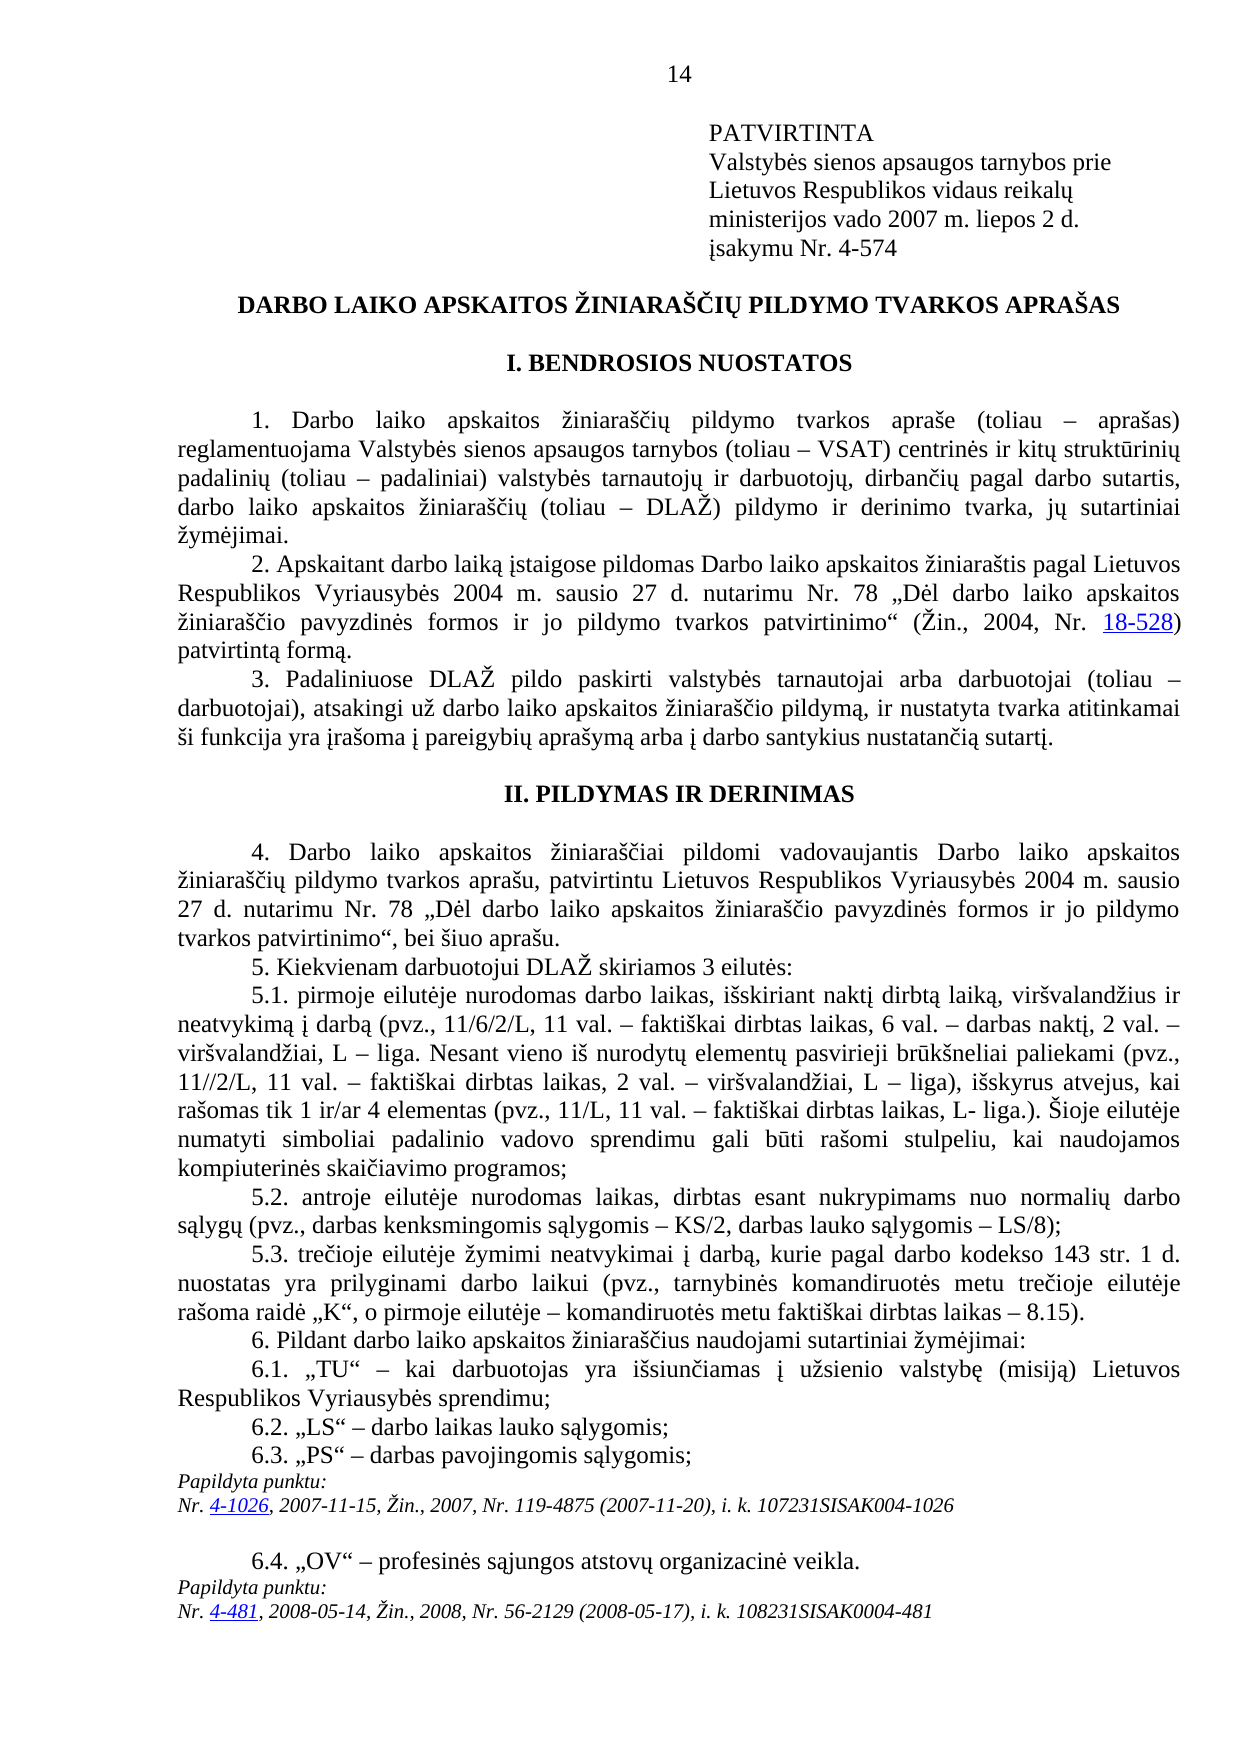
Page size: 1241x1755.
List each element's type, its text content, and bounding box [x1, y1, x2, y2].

text 1. Darbo laiko apskaitos žiniaraščių pildymo tvarkos apraše (toliau – aprašas) reglamentuojama Valstybės sienos apsaugos tarnybos (toliau – VSAT) centrinės ir kitų struktūrinių padalinių (toliau – padaliniai) valstybės tarnautojų ir darbuotojų, dirbančių pagal darbo sutartis, darbo laiko apskaitos žiniaraščių (toliau – DLAŽ) pildymo ir derinimo tvarka, jų sutartiniai žymėjimai. [177, 406, 1181, 549]
text Papildyta punktu: [177, 1469, 1181, 1493]
text I. BENDROSIOS NUOSTATOS [177, 348, 1181, 377]
text 6.1. „TU“ – kai darbuotojas yra išsiunčiamas į užsienio valstybę (misiją) Lietuvos Respublikos Vyriausybės sprendimu; [177, 1354, 1181, 1412]
text Valstybės sienos apsaugos tarnybos prie [177, 147, 1181, 176]
text 4. Darbo laiko apskaitos žiniaraščiai pildomi vadovaujantis Darbo laiko apskaitos žiniaraščių pildymo tvarkos aprašu, patvirtintu Lietuvos Respublikos Vyriausybės 2004 m. sausio 27 d. nutarimu Nr. 78 „Dėl darbo laiko apskaitos žiniaraščio pavyzdinės formos ir jo pildymo tvarkos patvirtinimo“, bei šiuo aprašu. [177, 837, 1181, 952]
text DARBO LAIKO APSKAITOS ŽINIARAŠČIŲ PILDYMO TVARKOS APRAŠAS [177, 291, 1181, 319]
text 6.3. „PS“ – darbas pavojingomis sąlygomis; [177, 1441, 1181, 1469]
text Papildyta punktu: [177, 1575, 1181, 1599]
text 6.2. „LS“ – darbo laikas lauko sąlygomis; [177, 1412, 1181, 1441]
text Nr. 4-1026, 2007-11-15, Žin., 2007, Nr. 119-4875 (2007-11-20), i. k. 107231SISAK004-1026 [177, 1493, 1181, 1517]
text 5. Kiekvienam darbuotojui DLAŽ skiriamos 3 eilutės: [177, 952, 1181, 981]
text 5.3. trečioje eilutėje žymimi neatvykimai į darbą, kurie pagal darbo kodekso 143 str. 1 d. nuostatas yra prilyginami darbo laikui (pvz., tarnybinės komandiruotės metu trečioje eilutėje rašoma raidė „K“, o pirmoje eilutėje – komandiruotės metu faktiškai dirbtas laikas – 8.15). [177, 1239, 1181, 1326]
text 6. Pildant darbo laiko apskaitos žiniaraščius naudojami sutartiniai žymėjimai: [177, 1326, 1181, 1354]
text Lietuvos Respublikos vidaus reikalų [177, 176, 1181, 204]
text 5.1. pirmoje eilutėje nurodomas darbo laikas, išskiriant naktį dirbtą laiką, viršvalandžius ir neatvykimą į darbą (pvz., 11/6/2/L, 11 val. – faktiškai dirbtas laikas, 6 val. – darbas naktį, 2 val. – viršvalandžiai, L – liga. Nesant vieno iš nurodytų elementų pasvirieji brūkšneliai paliekami (pvz., 11//2/L, 11 val. – faktiškai dirbtas laikas, 2 val. – viršvalandžiai, L – liga), išskyrus atvejus, kai rašomas tik 1 ir/ar 4 elementas (pvz., 11/L, 11 val. – faktiškai dirbtas laikas, L- liga.). Šioje eilutėje numatyti simboliai padalinio vadovo sprendimu gali būti rašomi stulpeliu, kai naudojamos kompiuterinės skaičiavimo programos; [177, 981, 1181, 1182]
text įsakymu Nr. 4-574 [177, 233, 1181, 262]
text 3. Padaliniuose DLAŽ pildo paskirti valstybės tarnautojai arba darbuotojai (toliau – darbuotojai), atsakingi už darbo laiko apskaitos žiniaraščio pildymą, ir nustatyta tvarka atitinkamai ši funkcija yra įrašoma į pareigybių aprašymą arba į darbo santykius nustatančią sutartį. [177, 664, 1181, 751]
text ministerijos vado 2007 m. liepos 2 d. [177, 204, 1181, 233]
text II. PILDYMAS IR DERINIMAS [177, 779, 1181, 808]
text PATVIRTINTA [709, 118, 1181, 147]
text 2. Apskaitant darbo laiką įstaigose pildomas Darbo laiko apskaitos žiniaraštis pagal Lietuvos Respublikos Vyriausybės 2004 m. sausio 27 d. nutarimu Nr. 78 „Dėl darbo laiko apskaitos žiniaraščio pavyzdinės formos ir jo pildymo tvarkos patvirtinimo“ (Žin., 2004, Nr. 18-528) patvirtintą formą. [177, 549, 1181, 664]
text 5.2. antroje eilutėje nurodomas laikas, dirbtas esant nukrypimams nuo normalių darbo sąlygų (pvz., darbas kenksmingomis sąlygomis – KS/2, darbas lauko sąlygomis – LS/8); [177, 1182, 1181, 1239]
text Nr. 4-481, 2008-05-14, Žin., 2008, Nr. 56-2129 (2008-05-17), i. k. 108231SISAK0004-481 [177, 1599, 1181, 1623]
text 6.4. „OV“ – profesinės sąjungos atstovų organizacinė veikla. [177, 1546, 1181, 1575]
